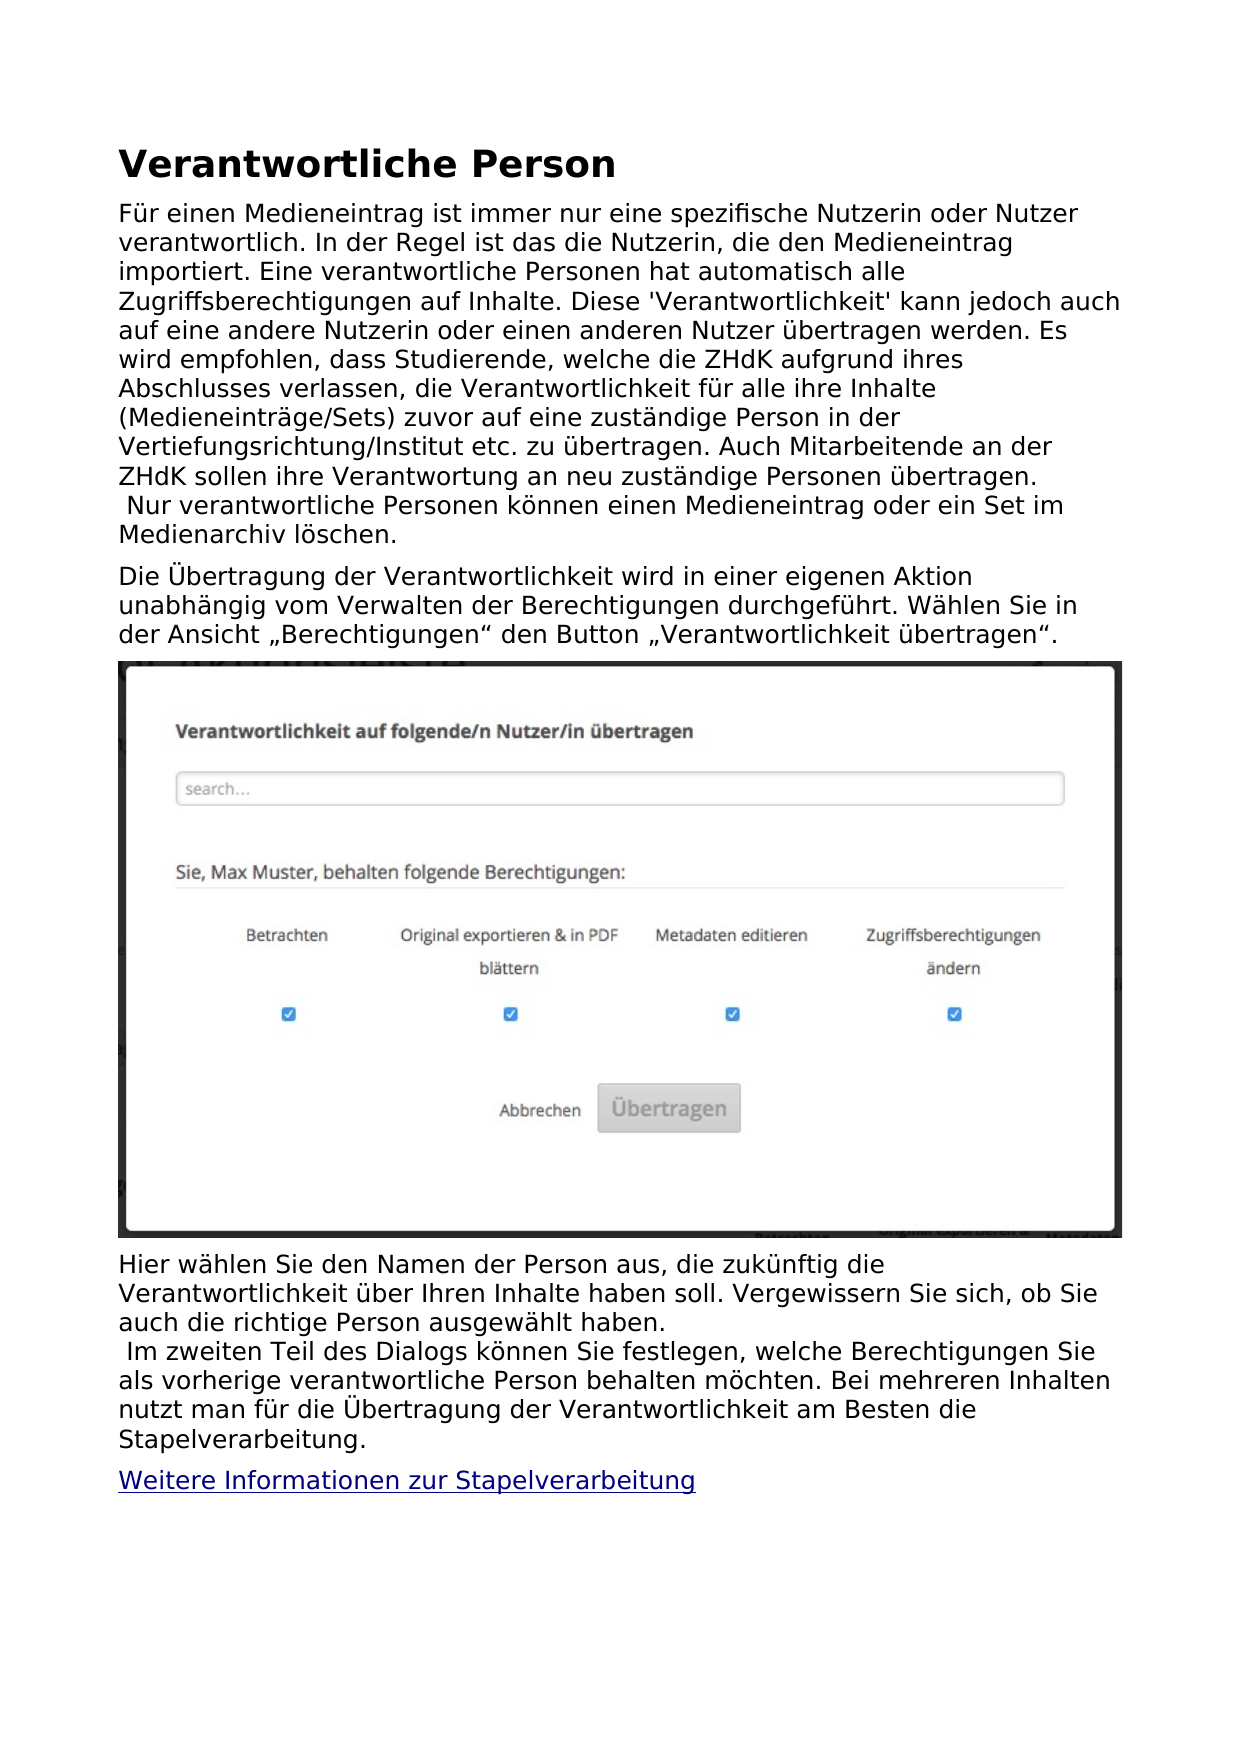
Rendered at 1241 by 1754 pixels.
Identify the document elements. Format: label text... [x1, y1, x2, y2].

subtitle Verantwortliche Person [118, 143, 1122, 187]
picture [118, 661, 1123, 1238]
text Weitere Informationen zur Stapelverarbeitung [118, 1467, 1122, 1496]
text Für einen Medieneintrag ist immer nur eine spezifische Nutzerin oder Nutzer verantwortlich. In der Regel ist das die Nutzerin, die den Medieneintrag importiert. Eine verantwortliche Personen hat automatisch alle Zugriffsberechtigungen auf Inhalte. Diese 'Verantwortlichkeit' kann jedoch auch auf eine andere Nutzerin oder einen anderen Nutzer übertragen werden. Es wird empfohlen, dass Studierende, welche die ZHdK aufgrund ihres Abschlusses verlassen, die Verantwortlichkeit für alle ihre Inhalte (Medieneinträge/Sets) zuvor auf eine zuständige Person in der Vertiefungsrichtung/Institut etc. zu übertragen. Auch Mitarbeitende an der ZHdK sollen ihre Verantwortung an neu zuständige Personen übertragen. Nur verantwortliche Personen können einen Medieneintrag oder ein Set im Medienarchiv löschen. [118, 199, 1122, 549]
text Die Übertragung der Verantwortlichkeit wird in einer eigenen Aktion unabhängig vom Verwalten der Berechtigungen durchgeführt. Wählen Sie in der Ansicht „Berechtigungen“ den Button „Verantwortlichkeit übertragen“. [118, 562, 1122, 649]
text Hier wählen Sie den Namen der Person aus, die zukünftig die Verantwortlichkeit über Ihren Inhalte haben soll. Vergewissern Sie sich, ob Sie auch die richtige Person ausgewählt haben. Im zweiten Teil des Dialogs können Sie festlegen, welche Berechtigungen Sie als vorherige verantwortliche Person behalten möchten. Bei mehreren Inhalten nutzt man für die Übertragung der Verantwortlichkeit am Besten die Stapelverarbeitung. [118, 1250, 1122, 1454]
